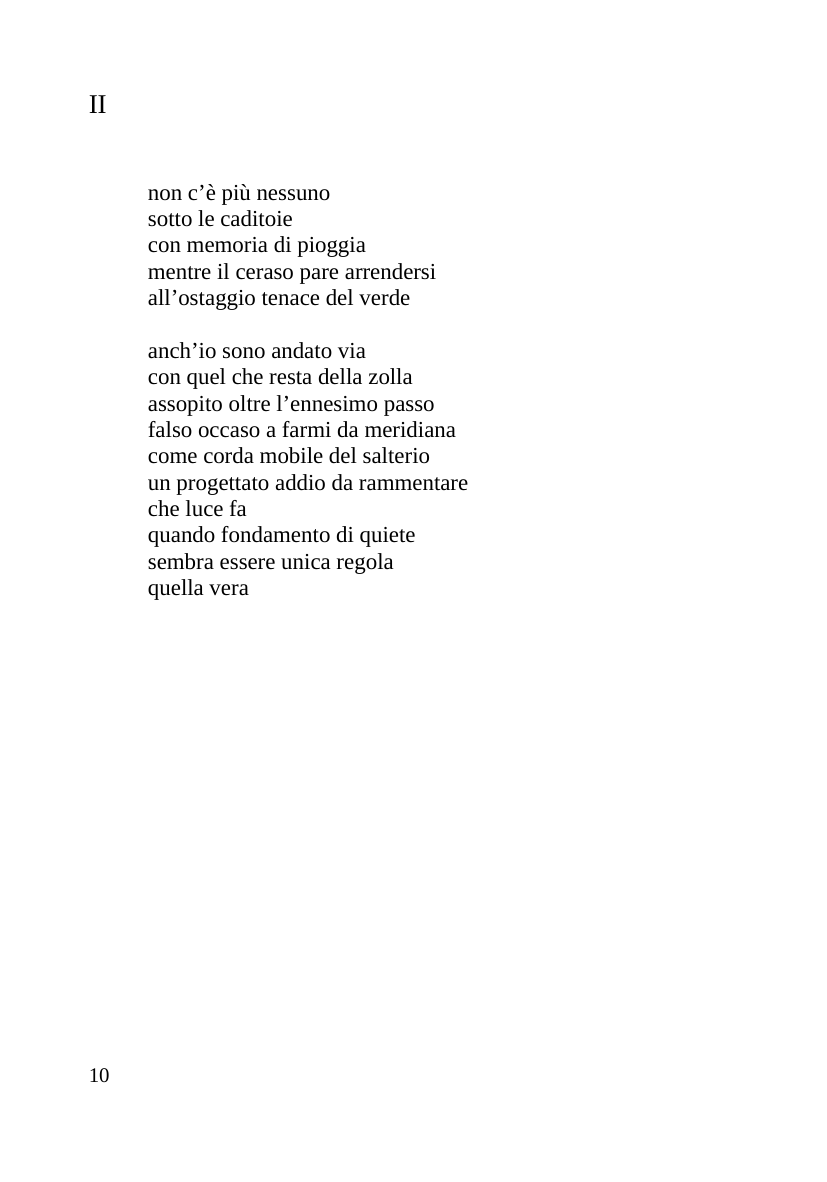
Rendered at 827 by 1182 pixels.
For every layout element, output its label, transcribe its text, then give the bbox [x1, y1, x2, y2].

text sotto le caditoie [148, 205, 738, 231]
text falso occaso a farmi da meridiana [148, 416, 738, 442]
text come corda mobile del salterio [148, 442, 738, 469]
text con memoria di pioggia [148, 231, 738, 258]
text mentre il ceraso pare arrendersi [148, 258, 738, 284]
text quella vera [148, 574, 738, 600]
text sembra essere unica regola [148, 548, 738, 574]
text non c’è più nessuno [148, 179, 738, 205]
text all’ostaggio tenace del verde [148, 284, 738, 311]
text assopito oltre l’ennesimo passo [148, 389, 738, 416]
text con quel che resta della zolla [148, 363, 738, 389]
text un progettato addio da rammentare [148, 469, 738, 495]
text II [88, 88, 738, 120]
text che luce fa [148, 495, 738, 521]
text anch’io sono andato via [148, 337, 738, 363]
text quando fondamento di quiete [148, 521, 738, 548]
